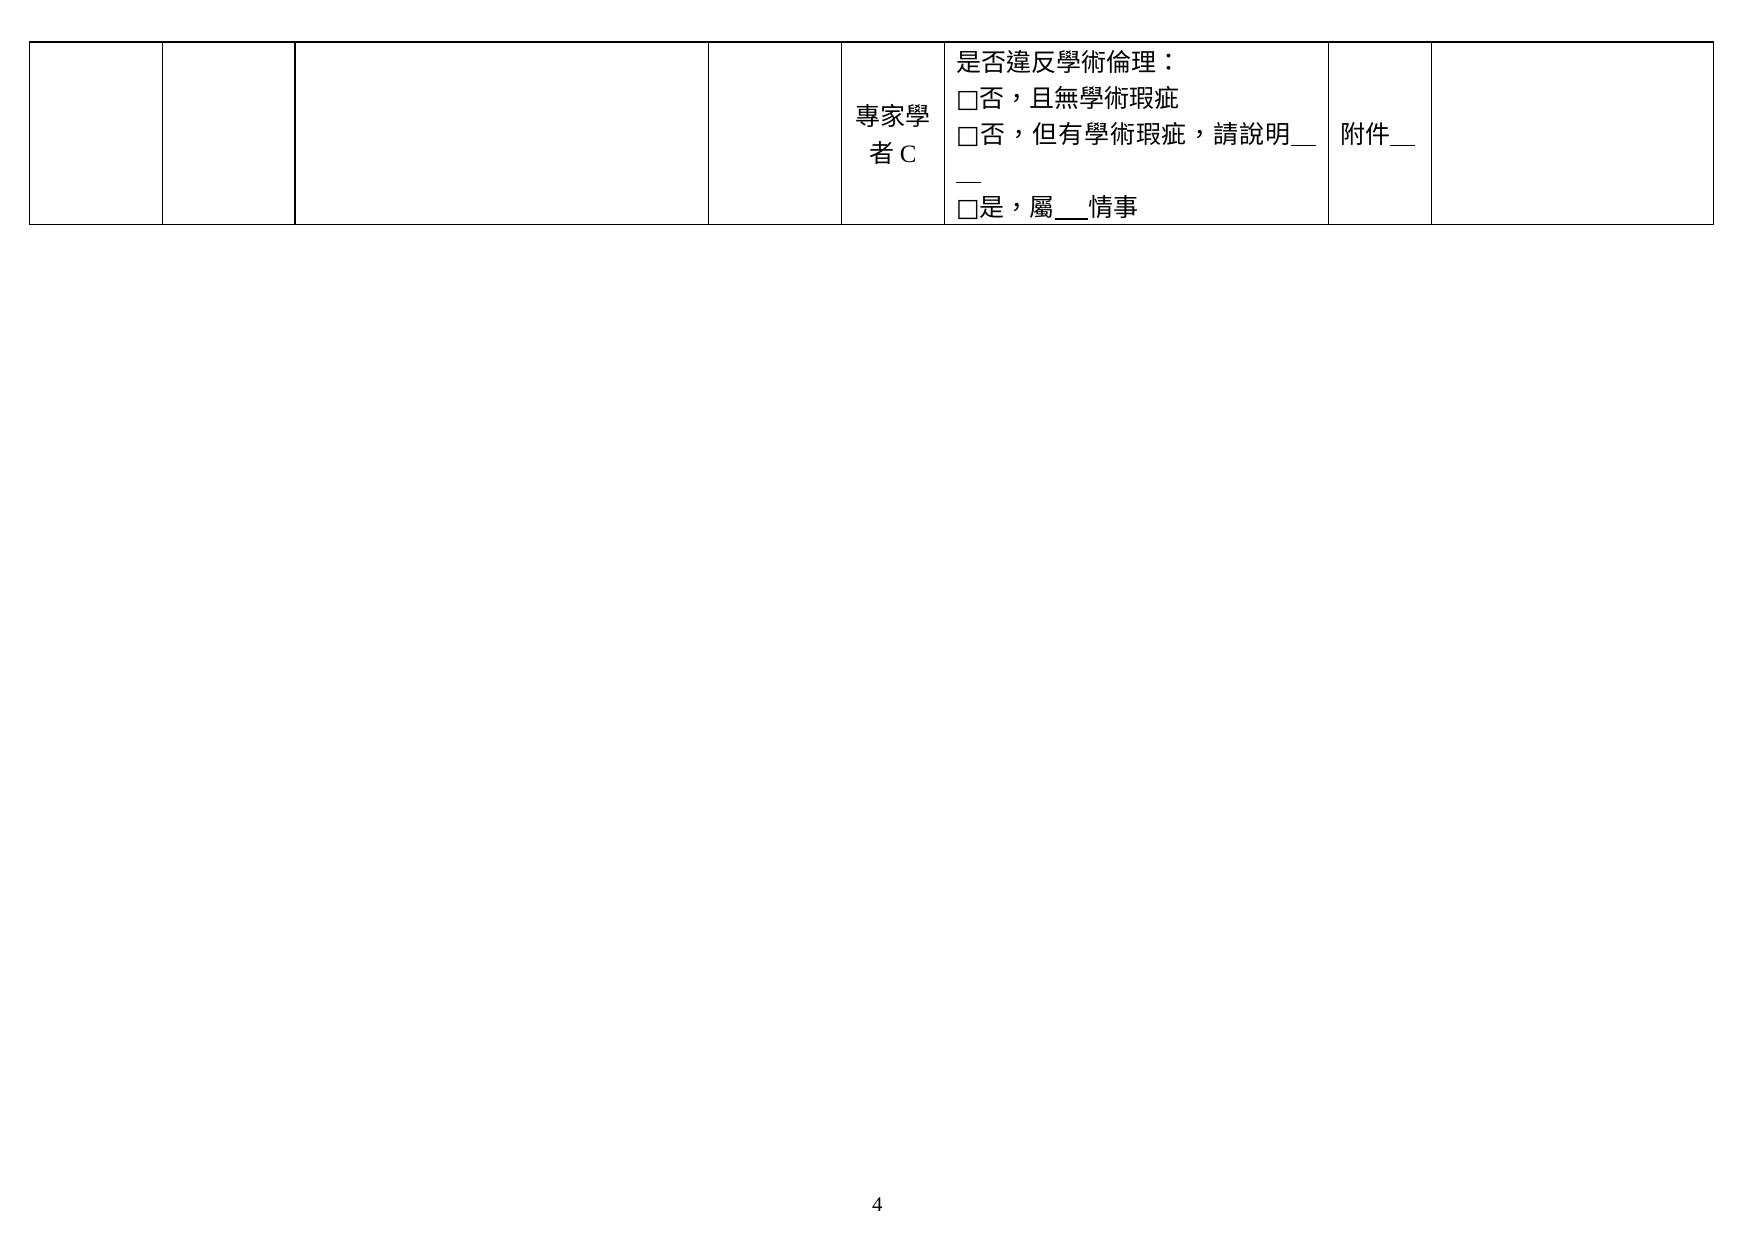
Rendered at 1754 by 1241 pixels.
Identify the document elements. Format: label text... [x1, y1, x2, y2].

table_cell [163, 43, 294, 224]
table_header [30, 43, 162, 224]
table_cell [709, 43, 841, 224]
table_cell [296, 43, 708, 224]
table_cell 是否違反學術倫理： □否，且無學術瑕疵 □否，但有學術瑕疵，請說明＿＿ □是，屬 情事 [945, 43, 1328, 224]
table_cell 附件＿ [1329, 43, 1431, 224]
table_cell [1432, 43, 1713, 224]
table_cell 專家學者C [842, 43, 944, 224]
